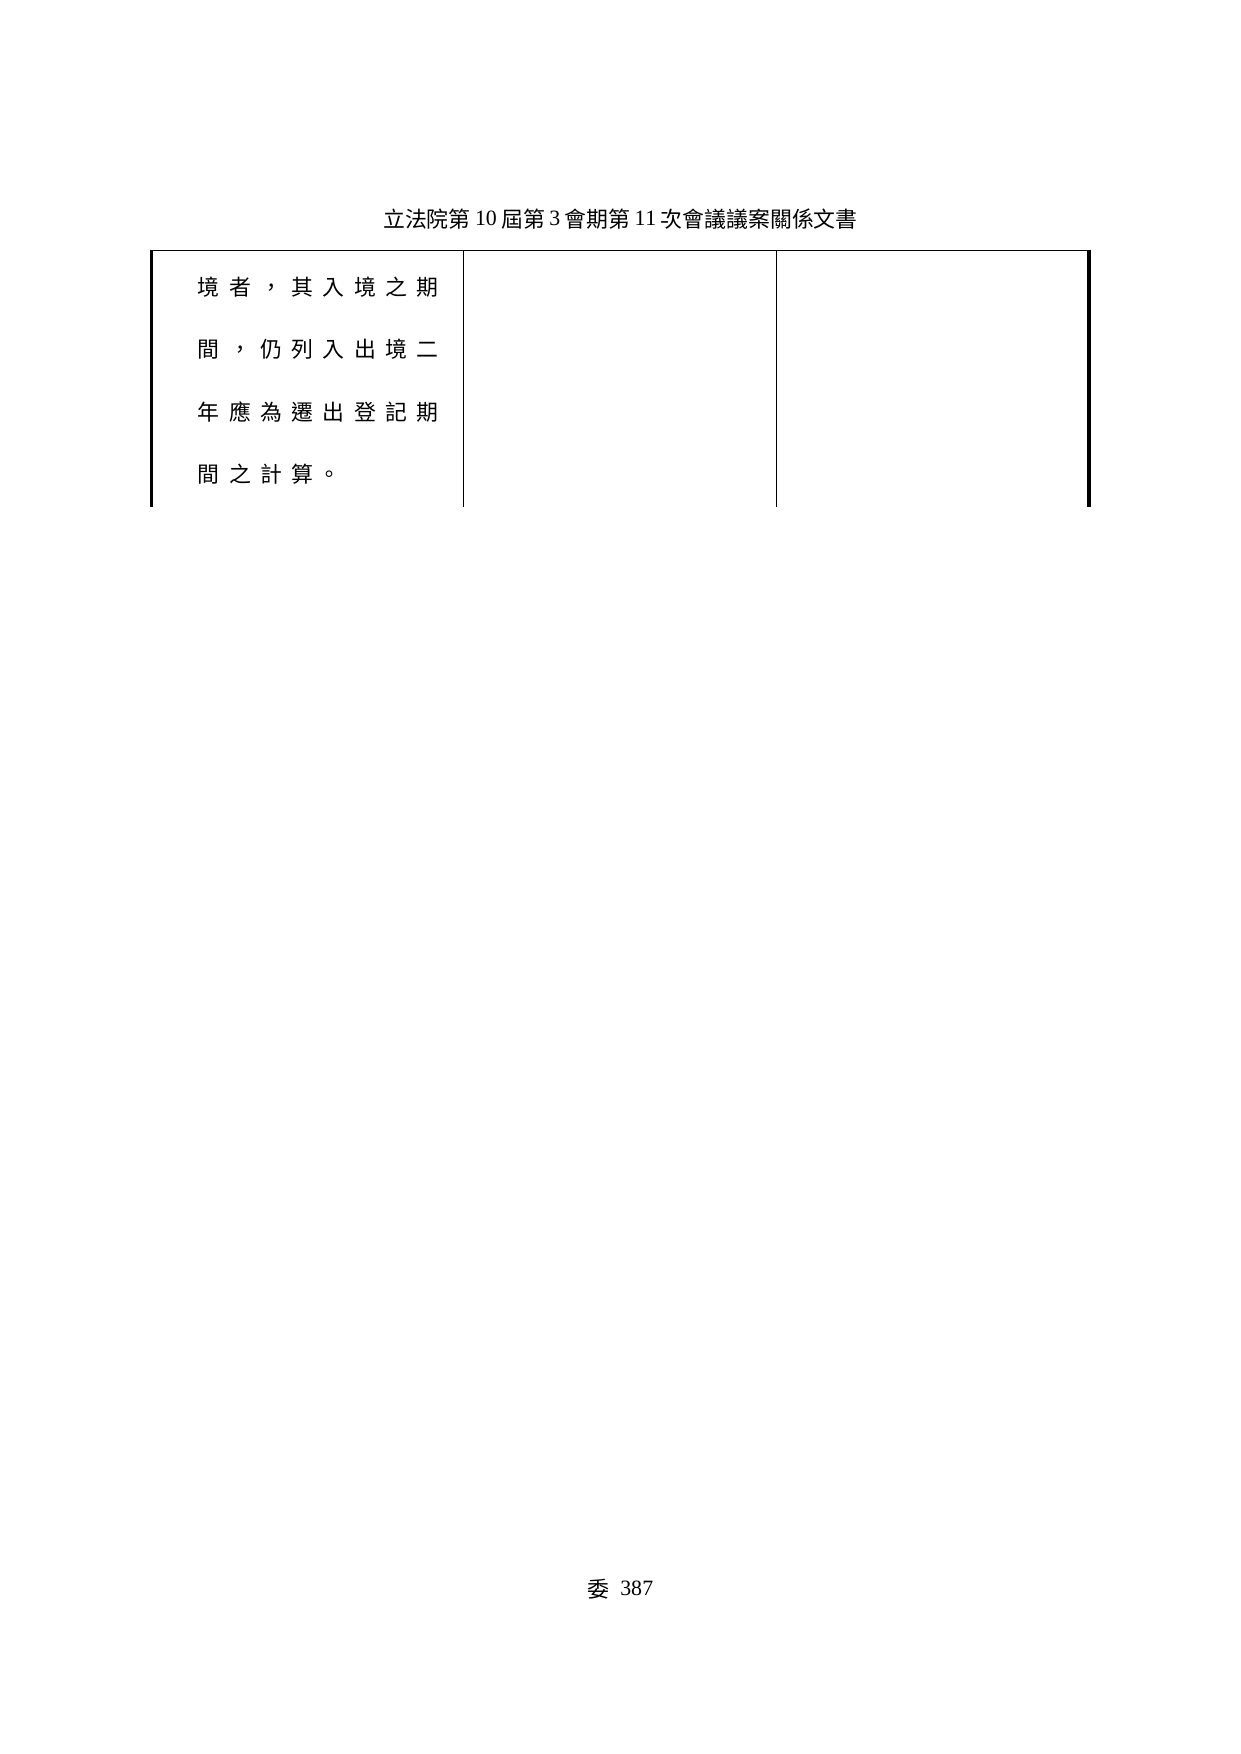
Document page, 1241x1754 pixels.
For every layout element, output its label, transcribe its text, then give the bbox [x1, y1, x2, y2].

table_cell [464, 251, 776, 507]
table_cell 境者，其入境之期間，仍列入出境二年應為遷出登記期間之計算。 [153, 251, 463, 507]
table_cell [777, 251, 1087, 507]
